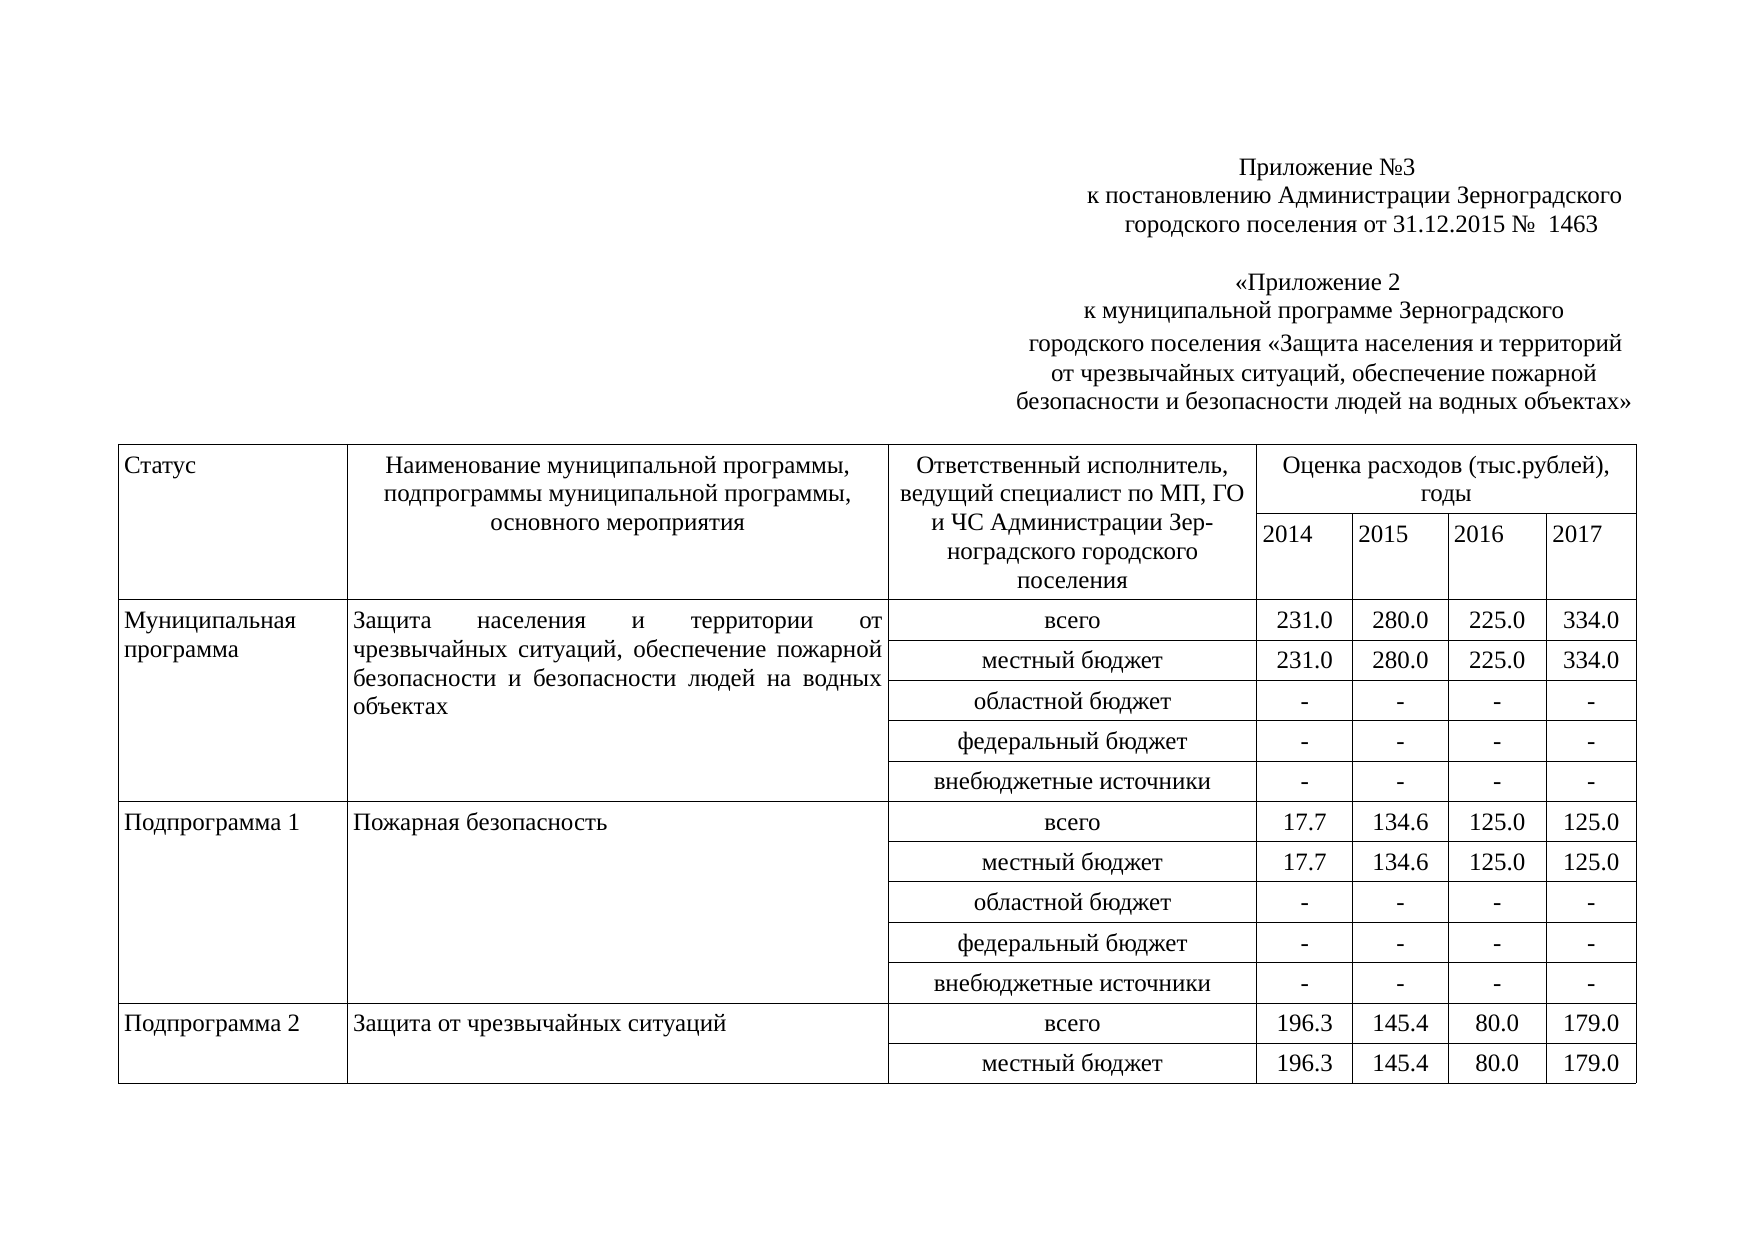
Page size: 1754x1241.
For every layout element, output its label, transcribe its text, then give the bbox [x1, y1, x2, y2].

table_cell 125,0 [1547, 802, 1636, 841]
table_cell 280,0 [1353, 600, 1448, 639]
table_cell - [1353, 882, 1448, 922]
table_cell - [1547, 882, 1636, 922]
table_cell 179,0 [1547, 1004, 1636, 1043]
table_cell Подпрограмма 2 [119, 1004, 347, 1083]
table_cell - [1257, 721, 1352, 761]
table_cell 145,4 [1353, 1004, 1448, 1043]
text безопасности и безопасности людей на водных объектах» [118, 386, 1636, 415]
table_cell 196,3 [1257, 1004, 1352, 1043]
text к муниципальной программе Зерноградского [118, 295, 1636, 324]
text к постановлению Администрации Зерноградского [118, 180, 1636, 209]
table_cell - [1547, 721, 1636, 761]
table_cell 2017 [1547, 514, 1636, 599]
table_header Оценка расходов (тыс.рублей), годы [1257, 445, 1636, 513]
table_cell 80,0 [1449, 1044, 1546, 1083]
table_cell - [1449, 762, 1546, 801]
table_cell 2016 [1449, 514, 1546, 599]
table_cell - [1449, 963, 1546, 1002]
table_cell внебюджетные источники [889, 963, 1256, 1002]
table_cell местный бюджет [889, 641, 1256, 680]
table_cell всего [889, 600, 1256, 639]
table_cell - [1353, 923, 1448, 962]
table_cell - [1257, 762, 1352, 801]
table_cell 2015 [1353, 514, 1448, 599]
table_cell всего [889, 802, 1256, 841]
table_cell 125,0 [1547, 842, 1636, 881]
table_cell 196,3 [1257, 1044, 1352, 1083]
text городского поселения от 31.12.2015 № 1463 [118, 209, 1636, 238]
table_cell - [1257, 923, 1352, 962]
table_cell - [1547, 963, 1636, 1002]
table_cell - [1449, 923, 1546, 962]
table_cell 145,4 [1353, 1044, 1448, 1083]
table_cell 231,0 [1257, 641, 1352, 680]
table_cell внебюджетные источники [889, 762, 1256, 801]
table_cell Защита населения и территории от чрезвычайных ситуаций, обеспечение пожарной безопасности и безопасности людей на водных объектах [348, 600, 888, 801]
table_header Наименование муниципальной программы, подпрограммы муниципальной программы, основного мероприятия [348, 445, 888, 599]
table_cell местный бюджет [889, 842, 1256, 881]
table_cell 125,0 [1449, 842, 1546, 881]
text Приложение №3 [118, 152, 1636, 180]
text от чрезвычайных ситуаций, обеспечение пожарной [118, 358, 1636, 386]
table_cell местный бюджет [889, 1044, 1256, 1083]
table_cell - [1547, 923, 1636, 962]
table_cell 231,0 [1257, 600, 1352, 639]
text городского поселения «Защита населения и территорий [118, 324, 1636, 358]
table_cell 17,7 [1257, 842, 1352, 881]
table_cell - [1547, 762, 1636, 801]
table_cell - [1353, 721, 1448, 761]
table_cell федеральный бюджет [889, 923, 1256, 962]
table_cell Защита от чрезвычайных ситуаций [348, 1004, 888, 1083]
table_cell 134,6 [1353, 842, 1448, 881]
table_cell 179,0 [1547, 1044, 1636, 1083]
table_cell 225,0 [1449, 600, 1546, 639]
table_cell - [1257, 681, 1352, 720]
table_cell 134,6 [1353, 802, 1448, 841]
table_header Статус [119, 445, 347, 599]
table_cell - [1353, 963, 1448, 1002]
table_cell - [1547, 681, 1636, 720]
table_cell всего [889, 1004, 1256, 1043]
table_cell 334,0 [1547, 600, 1636, 639]
table_cell - [1449, 681, 1546, 720]
table_cell федеральный бюджет [889, 721, 1256, 761]
table_cell 334,0 [1547, 641, 1636, 680]
table_cell - [1257, 963, 1352, 1002]
table_cell - [1353, 681, 1448, 720]
table_header Ответственный исполнитель, ведущий специалист по МП, ГО и ЧС Администрации Зер-ноградского городского поселения [889, 445, 1256, 599]
table_cell - [1449, 721, 1546, 761]
table_cell - [1257, 882, 1352, 922]
table_cell 280,0 [1353, 641, 1448, 680]
table_cell - [1449, 882, 1546, 922]
table_cell 225,0 [1449, 641, 1546, 680]
table_cell 17,7 [1257, 802, 1352, 841]
table_cell областной бюджет [889, 882, 1256, 922]
table_cell 80,0 [1449, 1004, 1546, 1043]
table_cell - [1353, 762, 1448, 801]
table_cell Пожарная безопасность [348, 802, 888, 1002]
table_cell областной бюджет [889, 681, 1256, 720]
table_cell 125,0 [1449, 802, 1546, 841]
text «Приложение 2 [118, 267, 1636, 295]
table_cell Подпрограмма 1 [119, 802, 347, 1002]
table_cell 2014 [1257, 514, 1352, 599]
table_cell Муниципальная программа [119, 600, 347, 801]
